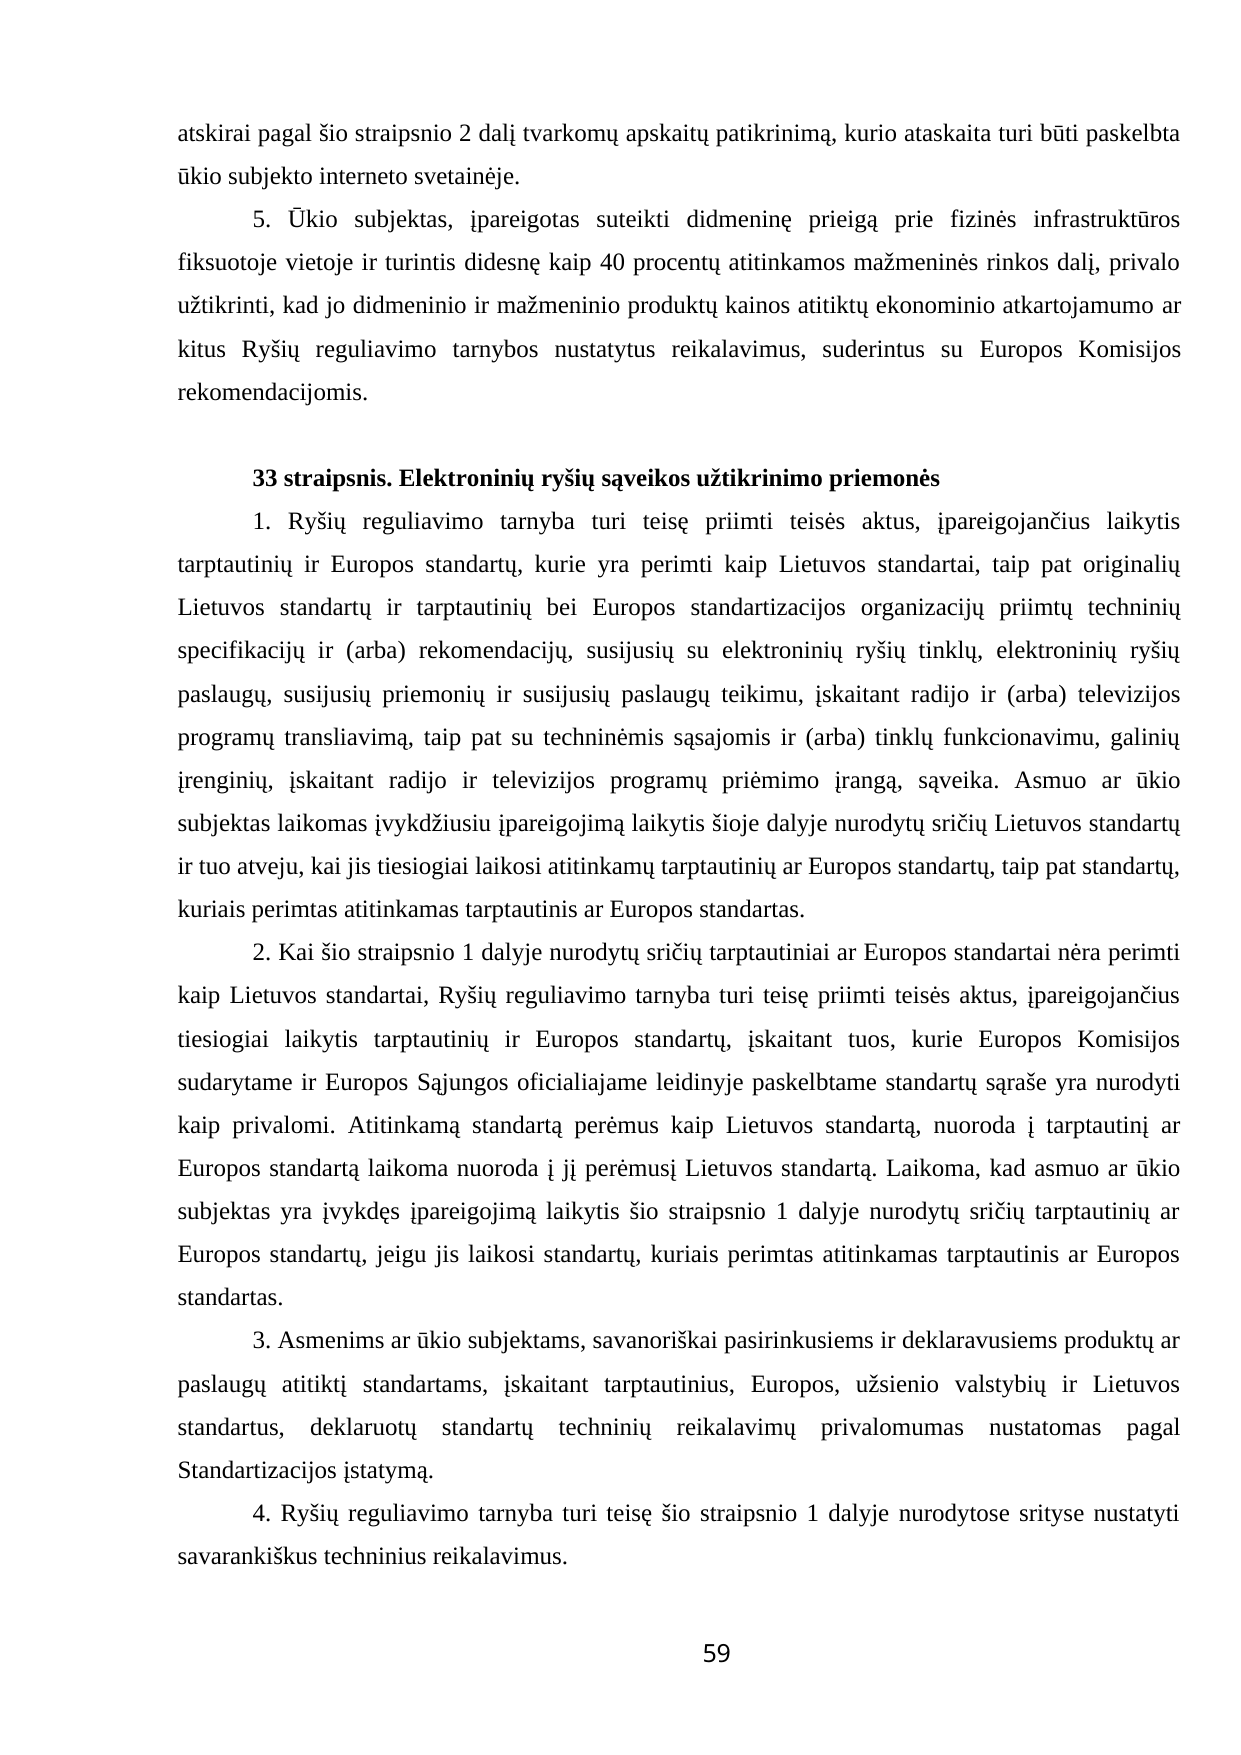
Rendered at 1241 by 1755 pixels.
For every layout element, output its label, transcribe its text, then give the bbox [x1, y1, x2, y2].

text 3. Asmenims ar ūkio subjektams, savanoriškai pasirinkusiems ir deklaravusiems produktų ar paslaugų atitiktį standartams, įskaitant tarptautinius, Europos, užsienio valstybių ir Lietuvos standartus, deklaruotų standartų techninių reikalavimų privalomumas nustatomas pagal Standartizacijos įstatymą. [177, 1326, 1181, 1484]
text atskirai pagal šio straipsnio 2 dalį tvarkomų apskaitų patikrinimą, kurio ataskaita turi būti paskelbta ūkio subjekto interneto svetainėje. [177, 118, 1181, 190]
text 4. Ryšių reguliavimo tarnyba turi teisę šio straipsnio 1 dalyje nurodytose srityse nustatyti savarankiškus techninius reikalavimus. [177, 1498, 1181, 1570]
text 2. Kai šio straipsnio 1 dalyje nurodytų sričių tarptautiniai ar Europos standartai nėra perimti kaip Lietuvos standartai, Ryšių reguliavimo tarnyba turi teisę priimti teisės aktus, įpareigojančius tiesiogiai laikytis tarptautinių ir Europos standartų, įskaitant tuos, kurie Europos Komisijos sudarytame ir Europos Sąjungos oficialiajame leidinyje paskelbtame standartų sąraše yra nurodyti kaip privalomi. Atitinkamą standartą perėmus kaip Lietuvos standartą, nuoroda į tarptautinį ar Europos standartą laikoma nuoroda į jį perėmusį Lietuvos standartą. Laikoma, kad asmuo ar ūkio subjektas yra įvykdęs įpareigojimą laikytis šio straipsnio 1 dalyje nurodytų sričių tarptautinių ar Europos standartų, jeigu jis laikosi standartų, kuriais perimtas atitinkamas tarptautinis ar Europos standartas. [177, 937, 1181, 1311]
text 5. Ūkio subjektas, įpareigotas suteikti didmeninę prieigą prie fizinės infrastruktūros fiksuotoje vietoje ir turintis didesnę kaip 40 procentų atitinkamos mažmeninės rinkos dalį, privalo užtikrinti, kad jo didmeninio ir mažmeninio produktų kainos atitiktų ekonominio atkartojamumo ar kitus Ryšių reguliavimo tarnybos nustatytus reikalavimus, suderintus su Europos Komisijos rekomendacijomis. [177, 204, 1181, 406]
text 1. Ryšių reguliavimo tarnyba turi teisę priimti teisės aktus, įpareigojančius laikytis tarptautinių ir Europos standartų, kurie yra perimti kaip Lietuvos standartai, taip pat originalių Lietuvos standartų ir tarptautinių bei Europos standartizacijos organizacijų priimtų techninių specifikacijų ir (arba) rekomendacijų, susijusių su elektroninių ryšių tinklų, elektroninių ryšių paslaugų, susijusių priemonių ir susijusių paslaugų teikimu, įskaitant radijo ir (arba) televizijos programų transliavimą, taip pat su techninėmis sąsajomis ir (arba) tinklų funkcionavimu, galinių įrenginių, įskaitant radijo ir televizijos programų priėmimo įrangą, sąveika. Asmuo ar ūkio subjektas laikomas įvykdžiusiu įpareigojimą laikytis šioje dalyje nurodytų sričių Lietuvos standartų ir tuo atveju, kai jis tiesiogiai laikosi atitinkamų tarptautinių ar Europos standartų, taip pat standartų, kuriais perimtas atitinkamas tarptautinis ar Europos standartas. [177, 506, 1181, 923]
text 33 straipsnis. Elektroninių ryšių sąveikos užtikrinimo priemonės [177, 463, 1181, 492]
